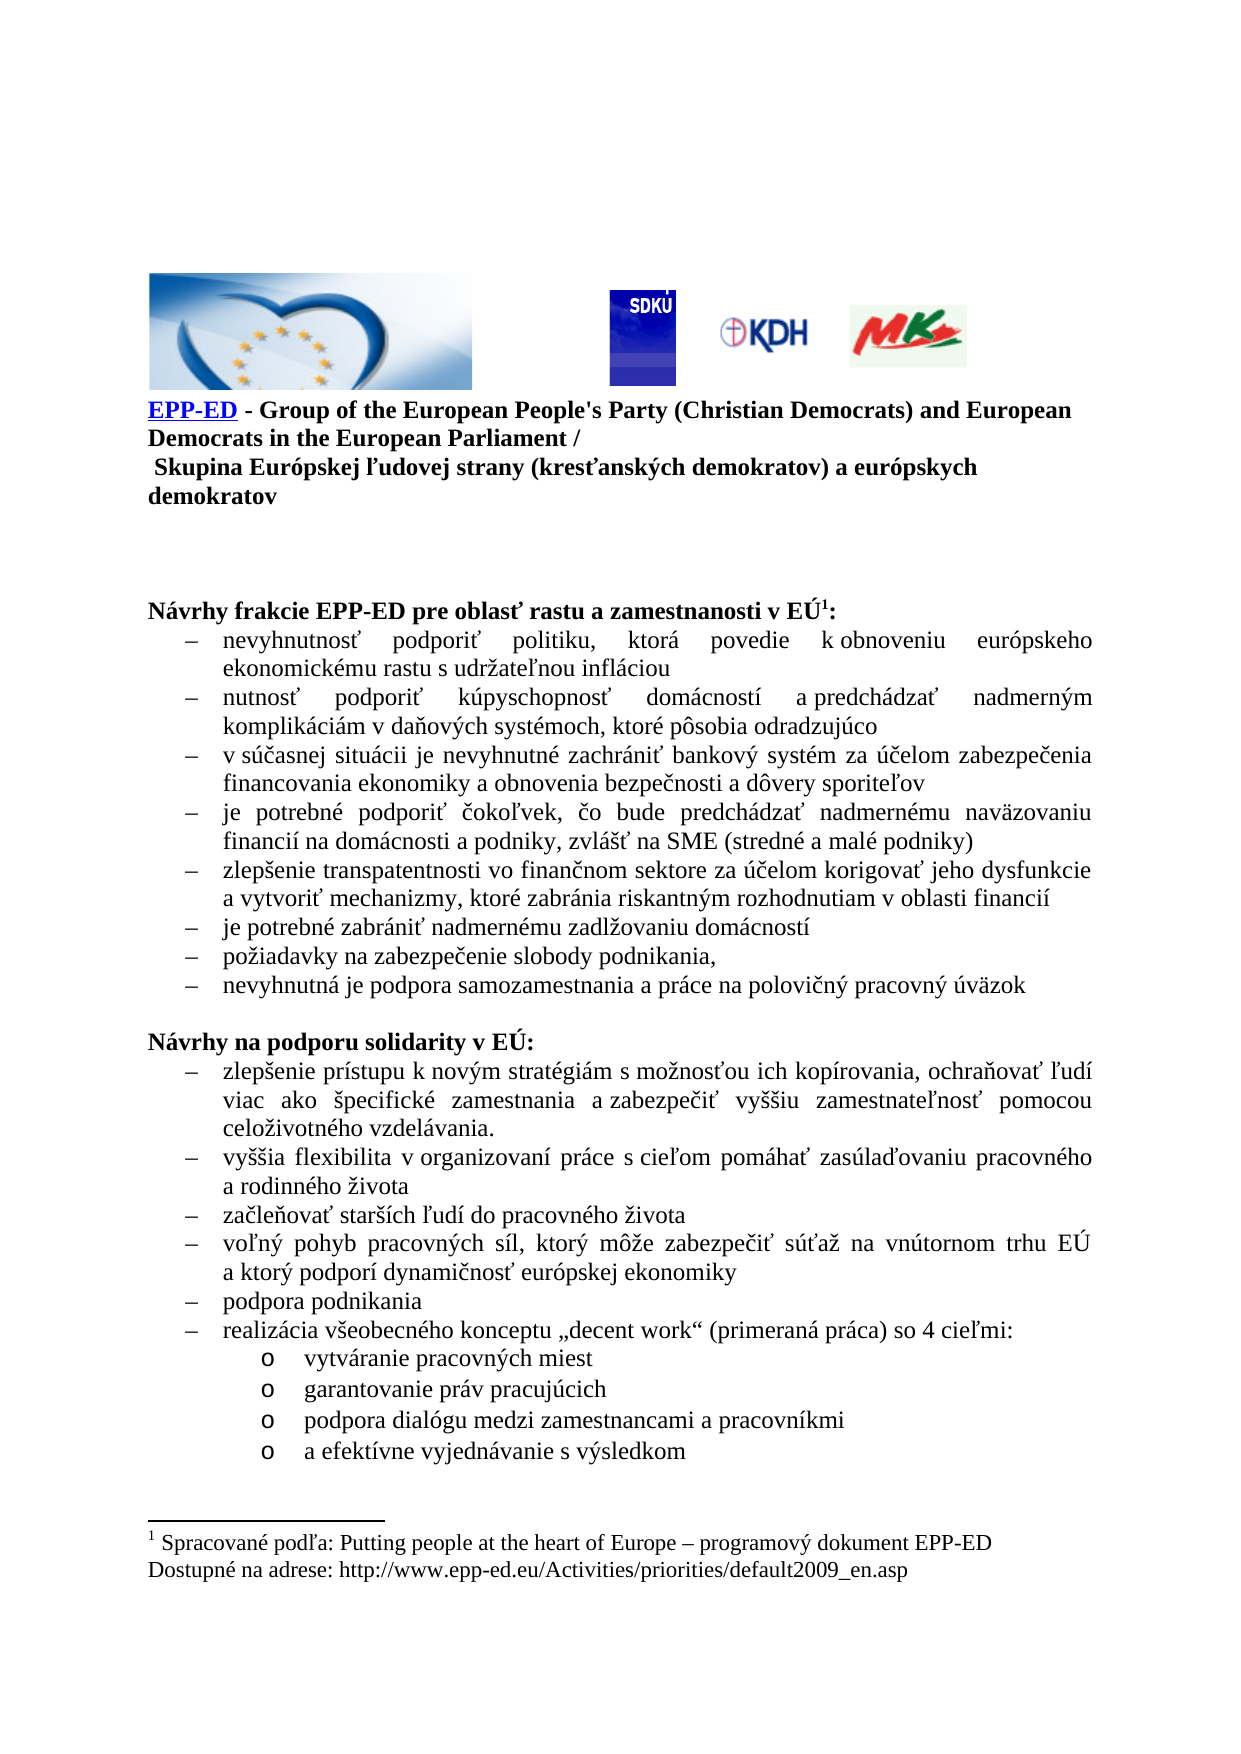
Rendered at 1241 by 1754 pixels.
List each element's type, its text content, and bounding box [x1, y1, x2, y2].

list nutnosť podporiť kúpyschopnosť domácností a predchádzať nadmerným komplikáciám v daňových systémoch, ktoré pôsobia odradzujúco [185, 682, 1092, 740]
list je potrebné podporiť čokoľvek, čo bude predchádzať nadmernému naväzovaniu financií na domácnosti a podniky, zvlášť na SME (stredné a malé podniky) [185, 797, 1092, 855]
text Návrhy frakcie EPP-ED pre oblasť rastu a zamestnanosti v EÚ: [148, 596, 1092, 625]
list nevyhnutná je podpora samozamestnania a práce na polovičný pracovný úväzok [185, 970, 1092, 998]
list nevyhnutnosť podporiť politiku, ktorá povedie k obnoveniu európskeho ekonomickému rastu s udržateľnou infláciou [185, 625, 1092, 682]
list zlepšenie prístupu k novým stratégiám s možnosťou ich kopírovania, ochraňovať ľudí viac ako špecifické zamestnania a zabezpečiť vyššiu zamestnateľnosť pomocou celoživotného vzdelávania. [185, 1056, 1092, 1142]
picture [849, 288, 967, 386]
list podpora podnikania [185, 1286, 1092, 1315]
text Návrhy na podporu solidarity v EÚ: [148, 1027, 1092, 1056]
list vytváranie pracovných miest [260, 1343, 1092, 1374]
list a efektívne vyjednávanie s výsledkom [260, 1436, 1092, 1467]
list v súčasnej situácii je nevyhnutné zachrániť bankový systém za účelom zabezpečenia financovania ekonomiky a obnovenia bezpečnosti a dôvery sporiteľov [185, 740, 1092, 797]
picture [718, 280, 811, 386]
list vyššia flexibilita v organizovaní práce s cieľom pomáhať zasúlaďovaniu pracovného a rodinného života [185, 1142, 1092, 1200]
text Dostupné na adrese: http://www.epp-ed.eu/Activities/priorities/default2009_en.asp [148, 1556, 1092, 1582]
list realizácia všeobecného konceptu „decent work“ (primeraná práca) so 4 cieľmi: [185, 1315, 1092, 1343]
list začleňovať starších ľudí do pracovného života [185, 1200, 1092, 1228]
list podpora dialógu medzi zamestnancami a pracovníkmi [260, 1405, 1092, 1436]
picture [606, 290, 679, 386]
text Spracované podľa: Putting people at the heart of Europe – programový dokument EPP-ED [148, 1527, 1092, 1556]
text EPP-ED - Group of the European People's Party (Christian Democrats) and European Democrats in the European Parliament / [148, 395, 1092, 452]
list garantovanie práv pracujúcich [260, 1374, 1092, 1405]
list požiadavky na zabezpečenie slobody podnikania, [185, 941, 1092, 970]
list voľný pohyb pracovných síl, ktorý môže zabezpečiť súťaž na vnútornom trhu EÚ a ktorý podporí dynamičnosť európskej ekonomiky [185, 1228, 1092, 1286]
picture [149, 273, 473, 390]
text Skupina Európskej ľudovej strany (kresťanských demokratov) a európskych demokratov [148, 452, 1092, 510]
list zlepšenie transpatentnosti vo finančnom sektore za účelom korigovať jeho dysfunkcie a vytvoriť mechanizmy, ktoré zabránia riskantným rozhodnutiam v oblasti financií [185, 855, 1092, 912]
list je potrebné zabrániť nadmernému zadlžovaniu domácností [185, 912, 1092, 941]
